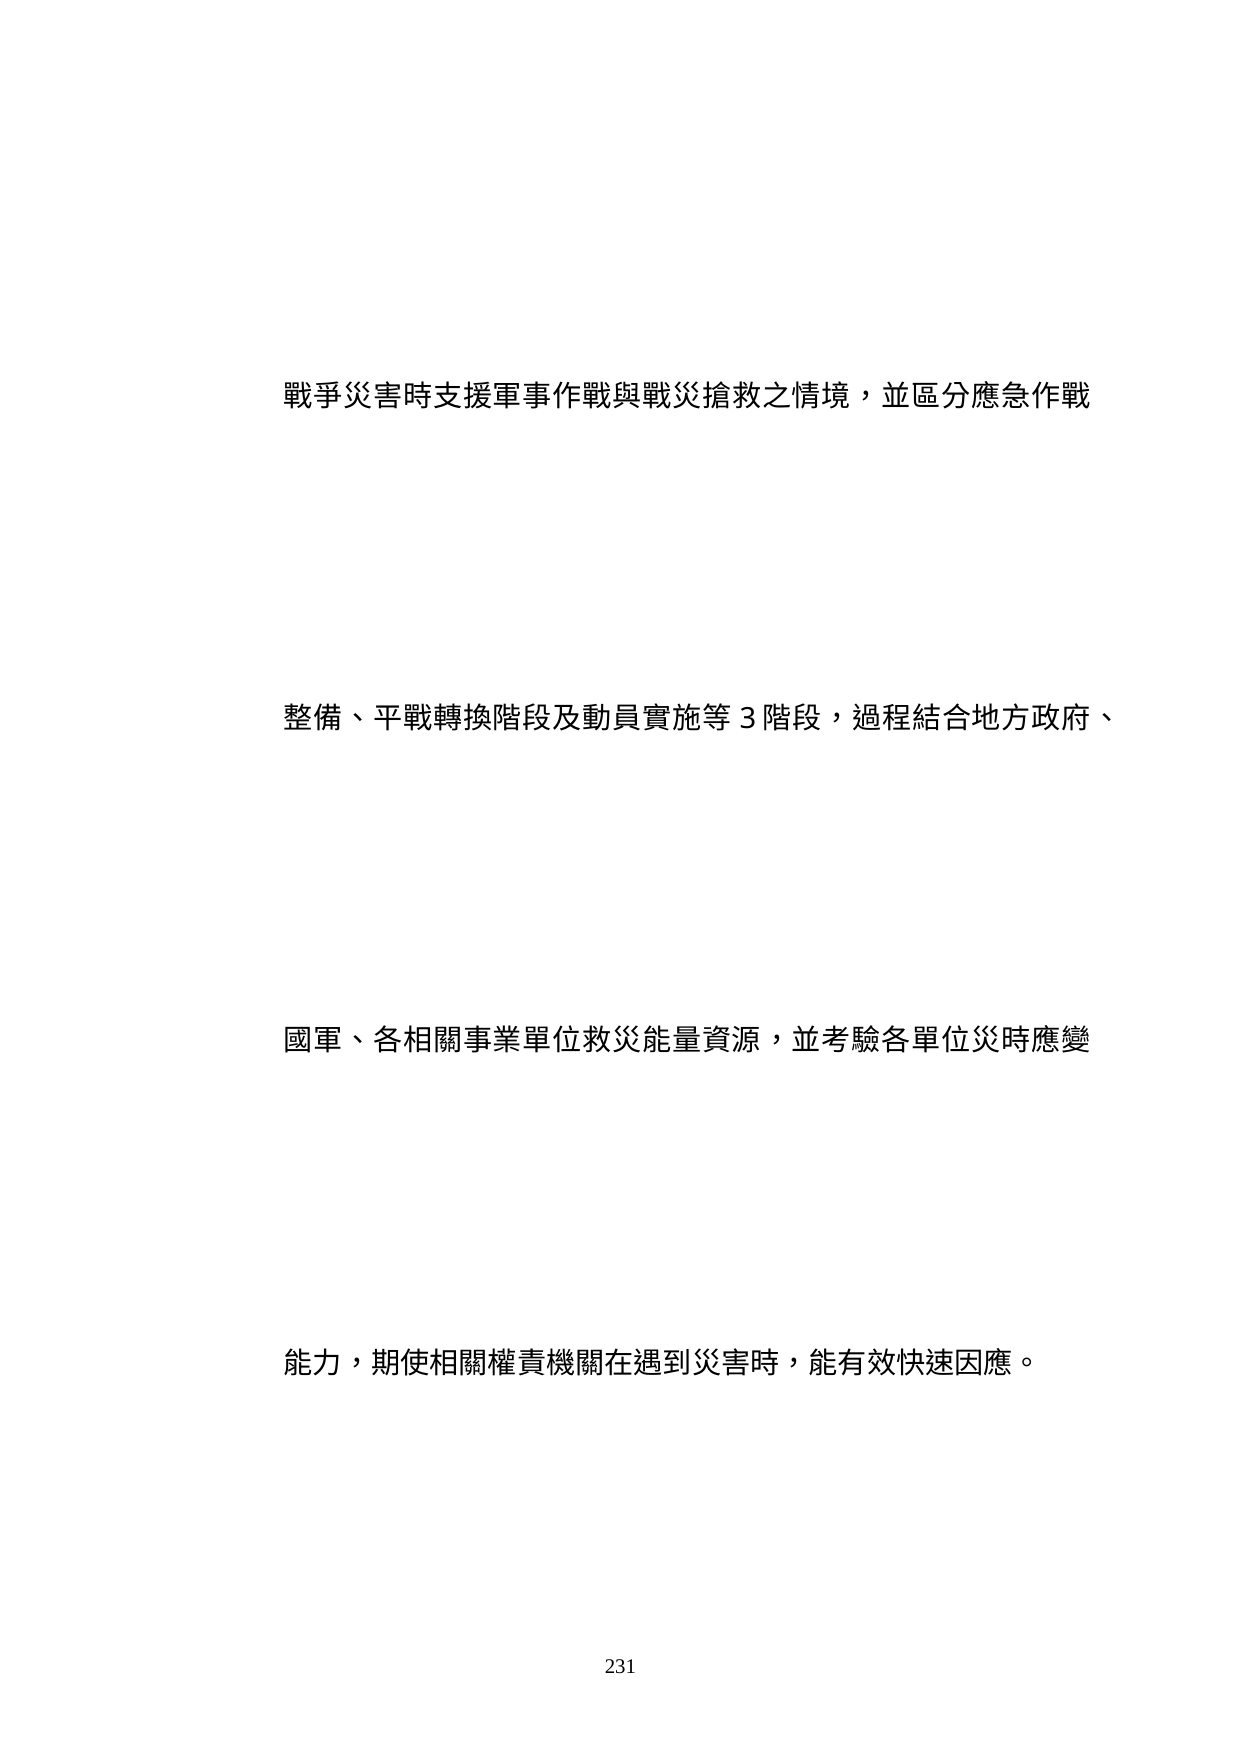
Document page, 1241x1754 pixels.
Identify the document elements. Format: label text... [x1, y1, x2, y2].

text 本府於113年9月23日召開113年度下半年度「三合一會報」，會中以「戰爭災害」議題進行兵棋推演，藉由模擬發生戰爭災害時支援軍事作戰與戰災搶救之情境，並區分應急作戰整備、平戰轉換階段及動員實施等3階段，過程結合地方政府、國軍、各相關事業單位救災能量資源，並考驗各單位災時應變能力，期使相關權責機關在遇到災害時，能有效快速因應。 [283, 232, 1092, 1522]
